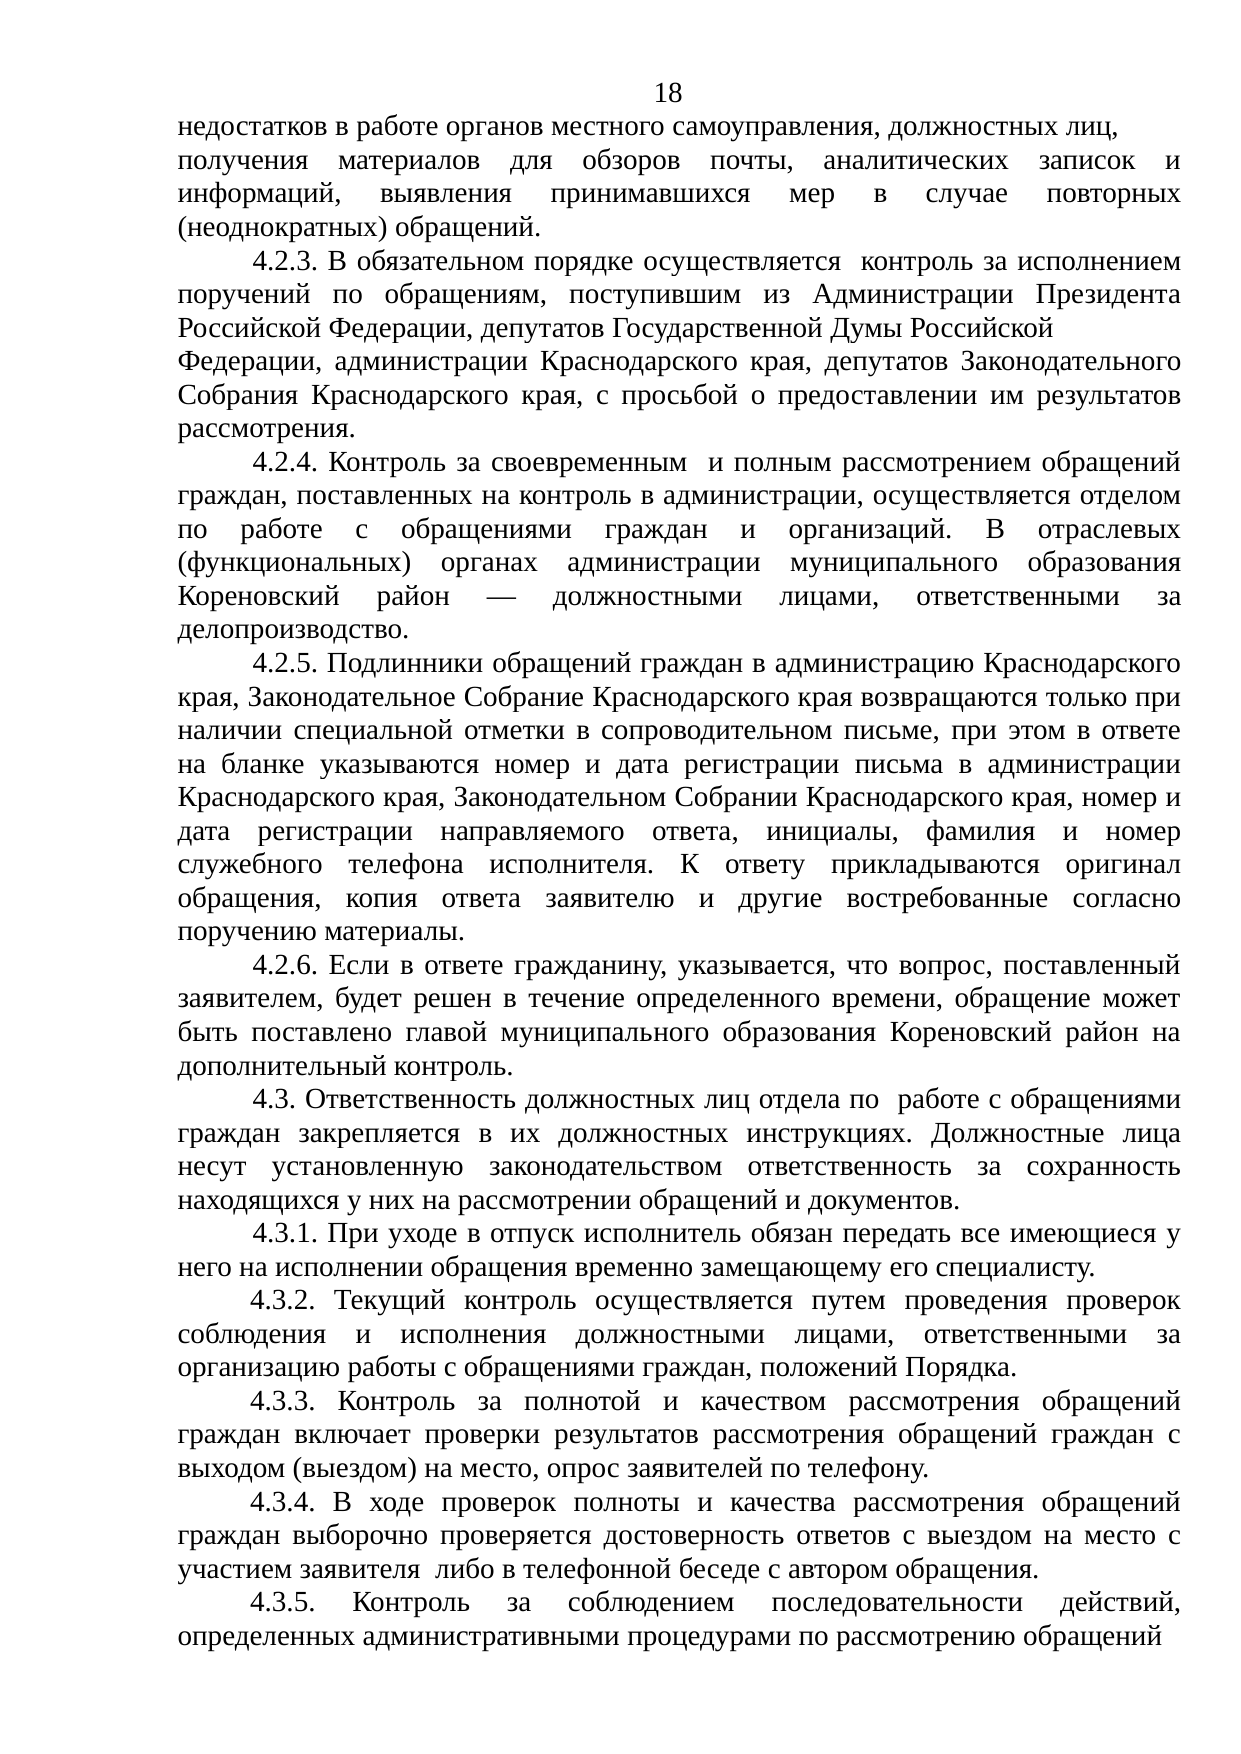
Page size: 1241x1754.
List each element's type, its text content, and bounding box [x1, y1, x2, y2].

text 4.3.4. В ходе проверок полноты и качества рассмотрения обращений граждан выборочно проверяется достоверность ответов с выездом на место с участием заявителя либо в телефонной беседе с автором обращения. [177, 1484, 1181, 1584]
text 4.2.5. Подлинники обращений граждан в администрацию Краснодарского края, Законодательное Собрание Краснодарского края возвращаются только при наличии специальной отметки в сопроводительном письме, при этом в ответе на бланке указываются номер и дата регистрации письма в администрации Краснодарского края, Законодательном Собрании Краснодарского края, номер и дата регистрации направляемого ответа, инициалы, фамилия и номер служебного телефона исполнителя. К ответу прикладываются оригинал обращения, копия ответа заявителю и другие востребованные согласно поручению материалы. [177, 645, 1181, 947]
text 4.3.3. Контроль за полнотой и качеством рассмотрения обращений граждан включает проверки результатов рассмотрения обращений граждан с выходом (выездом) на место, опрос заявителей по телефону. [177, 1383, 1181, 1484]
text недостатков в работе органов местного самоуправления, должностных лиц, [177, 108, 1181, 142]
text 4.2.6. Если в ответе гражданину, указывается, что вопрос, поставленный заявителем, будет решен в течение определенного времени, обращение может быть поставлено главой муниципаль­ного образования Кореновский район на дополнительный контроль. [177, 947, 1181, 1081]
text 4.2.4. Контроль за своевременным и полным рассмотрением обращений граждан, поставленных на контроль в администрации, осуществляется отделом по работе с обращениями граждан и организаций. В отраслевых (функциональных) органах администрации муниципального образования Кореновский район — должностными лицами, ответственными за делопроизводство. [177, 444, 1181, 645]
text 18 [177, 75, 1181, 108]
text получения материалов для обзоров почты, аналитических записок и информаций, выявления принимавшихся мер в случае повторных (неоднократных) обращений. [177, 142, 1181, 243]
text 4.3.2. Текущий контроль осуществляется путем проведения проверок соблюдения и исполнения должностными лицами, ответственными за организацию работы с обращениями граждан, положений Порядка. [177, 1282, 1181, 1383]
text 4.3.5. Контроль за соблюдением последовательности действий, определенных административными процедурами по рассмотрению обращений [177, 1584, 1181, 1651]
text Федерации, администрации Краснодарского края, депутатов Законодательного Собрания Краснодарского края, с просьбой о предоставлении им результатов рассмотрения. [177, 343, 1181, 444]
text 4.3. Ответственность должностных лиц отдела по работе с обращениями граждан закрепляется в их должностных инструкциях. Должностные лица несут установленную законодательством ответственность за сохранность находящихся у них на рассмотрении обращений и документов. [177, 1081, 1181, 1215]
text 4.3.1. При уходе в отпуск исполнитель обязан передать все имеющиеся у него на исполнении обращения временно замещающему его специалисту. [177, 1215, 1181, 1282]
text 4.2.3. В обязательном порядке осуществляется контроль за исполнением поручений по обращениям, поступившим из Администрации Президента Российской Федерации, депутатов Государственной Думы Российской [177, 243, 1181, 343]
